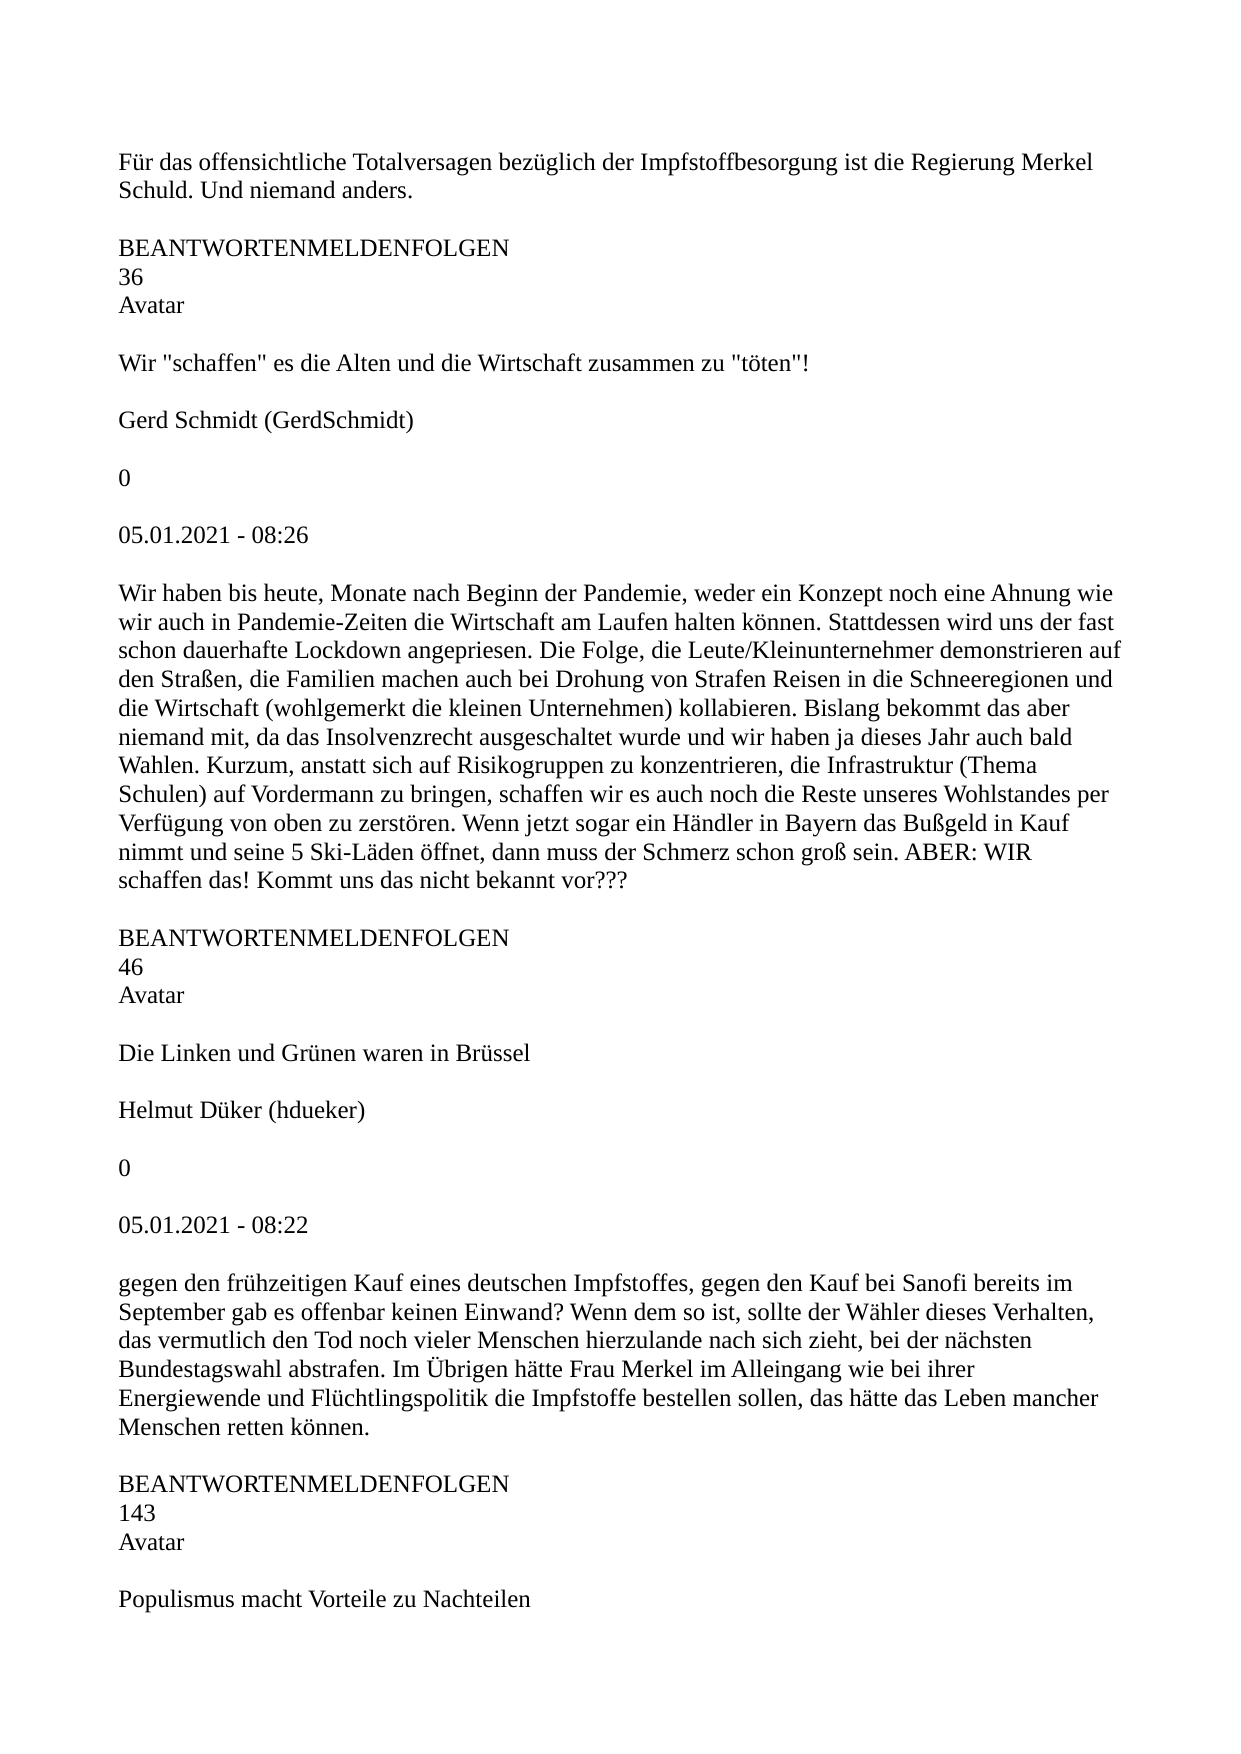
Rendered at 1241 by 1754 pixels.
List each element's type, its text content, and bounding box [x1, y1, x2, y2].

text 0 [118, 1153, 1122, 1182]
text Helmut Düker (hdueker) [118, 1096, 1122, 1124]
text Gerd Schmidt (GerdSchmidt) [118, 406, 1122, 434]
text Für das offensichtliche Totalversagen bezüglich der Impfstoffbesorgung ist die Regierung Merkel Schuld. Und niemand anders. [118, 147, 1122, 204]
text BEANTWORTENMELDENFOLGEN [118, 1469, 1122, 1498]
text 05.01.2021 - 08:22 [118, 1211, 1122, 1239]
text 46 [118, 952, 1122, 981]
text Avatar [118, 1527, 1122, 1556]
text Populismus macht Vorteile zu Nachteilen [118, 1584, 1122, 1613]
text Wir haben bis heute, Monate nach Beginn der Pandemie, weder ein Konzept noch eine Ahnung wie wir auch in Pandemie-Zeiten die Wirtschaft am Laufen halten können. Stattdessen wird uns der fast schon dauerhafte Lockdown angepriesen. Die Folge, die Leute/Kleinunternehmer demonstrieren auf den Straßen, die Familien machen auch bei Drohung von Strafen Reisen in die Schneeregionen und die Wirtschaft (wohlgemerkt die kleinen Unternehmen) kollabieren. Bislang bekommt das aber niemand mit, da das Insolvenzrecht ausgeschaltet wurde und wir haben ja dieses Jahr auch bald Wahlen. Kurzum, anstatt sich auf Risikogruppen zu konzentrieren, die Infrastruktur (Thema Schulen) auf Vordermann zu bringen, schaffen wir es auch noch die Reste unseres Wohlstandes per Verfügung von oben zu zerstören. Wenn jetzt sogar ein Händler in Bayern das Bußgeld in Kauf nimmt und seine 5 Ski-Läden öffnet, dann muss der Schmerz schon groß sein. ABER: WIR schaffen das! Kommt uns das nicht bekannt vor??? [118, 578, 1122, 894]
text 36 [118, 262, 1122, 291]
text BEANTWORTENMELDENFOLGEN [118, 923, 1122, 952]
text Die Linken und Grünen waren in Brüssel [118, 1038, 1122, 1067]
text Avatar [118, 291, 1122, 319]
text 0 [118, 463, 1122, 492]
text 143 [118, 1498, 1122, 1527]
text BEANTWORTENMELDENFOLGEN [118, 233, 1122, 262]
text 05.01.2021 - 08:26 [118, 521, 1122, 549]
text Wir "schaffen" es die Alten und die Wirtschaft zusammen zu "töten"! [118, 348, 1122, 377]
text gegen den frühzeitigen Kauf eines deutschen Impfstoffes, gegen den Kauf bei Sanofi bereits im September gab es offenbar keinen Einwand? Wenn dem so ist, sollte der Wähler dieses Verhalten, das vermutlich den Tod noch vieler Menschen hierzulande nach sich zieht, bei der nächsten Bundestagswahl abstrafen. Im Übrigen hätte Frau Merkel im Alleingang wie bei ihrer Energiewende und Flüchtlingspolitik die Impfstoffe bestellen sollen, das hätte das Leben mancher Menschen retten können. [118, 1268, 1122, 1441]
text Avatar [118, 981, 1122, 1009]
